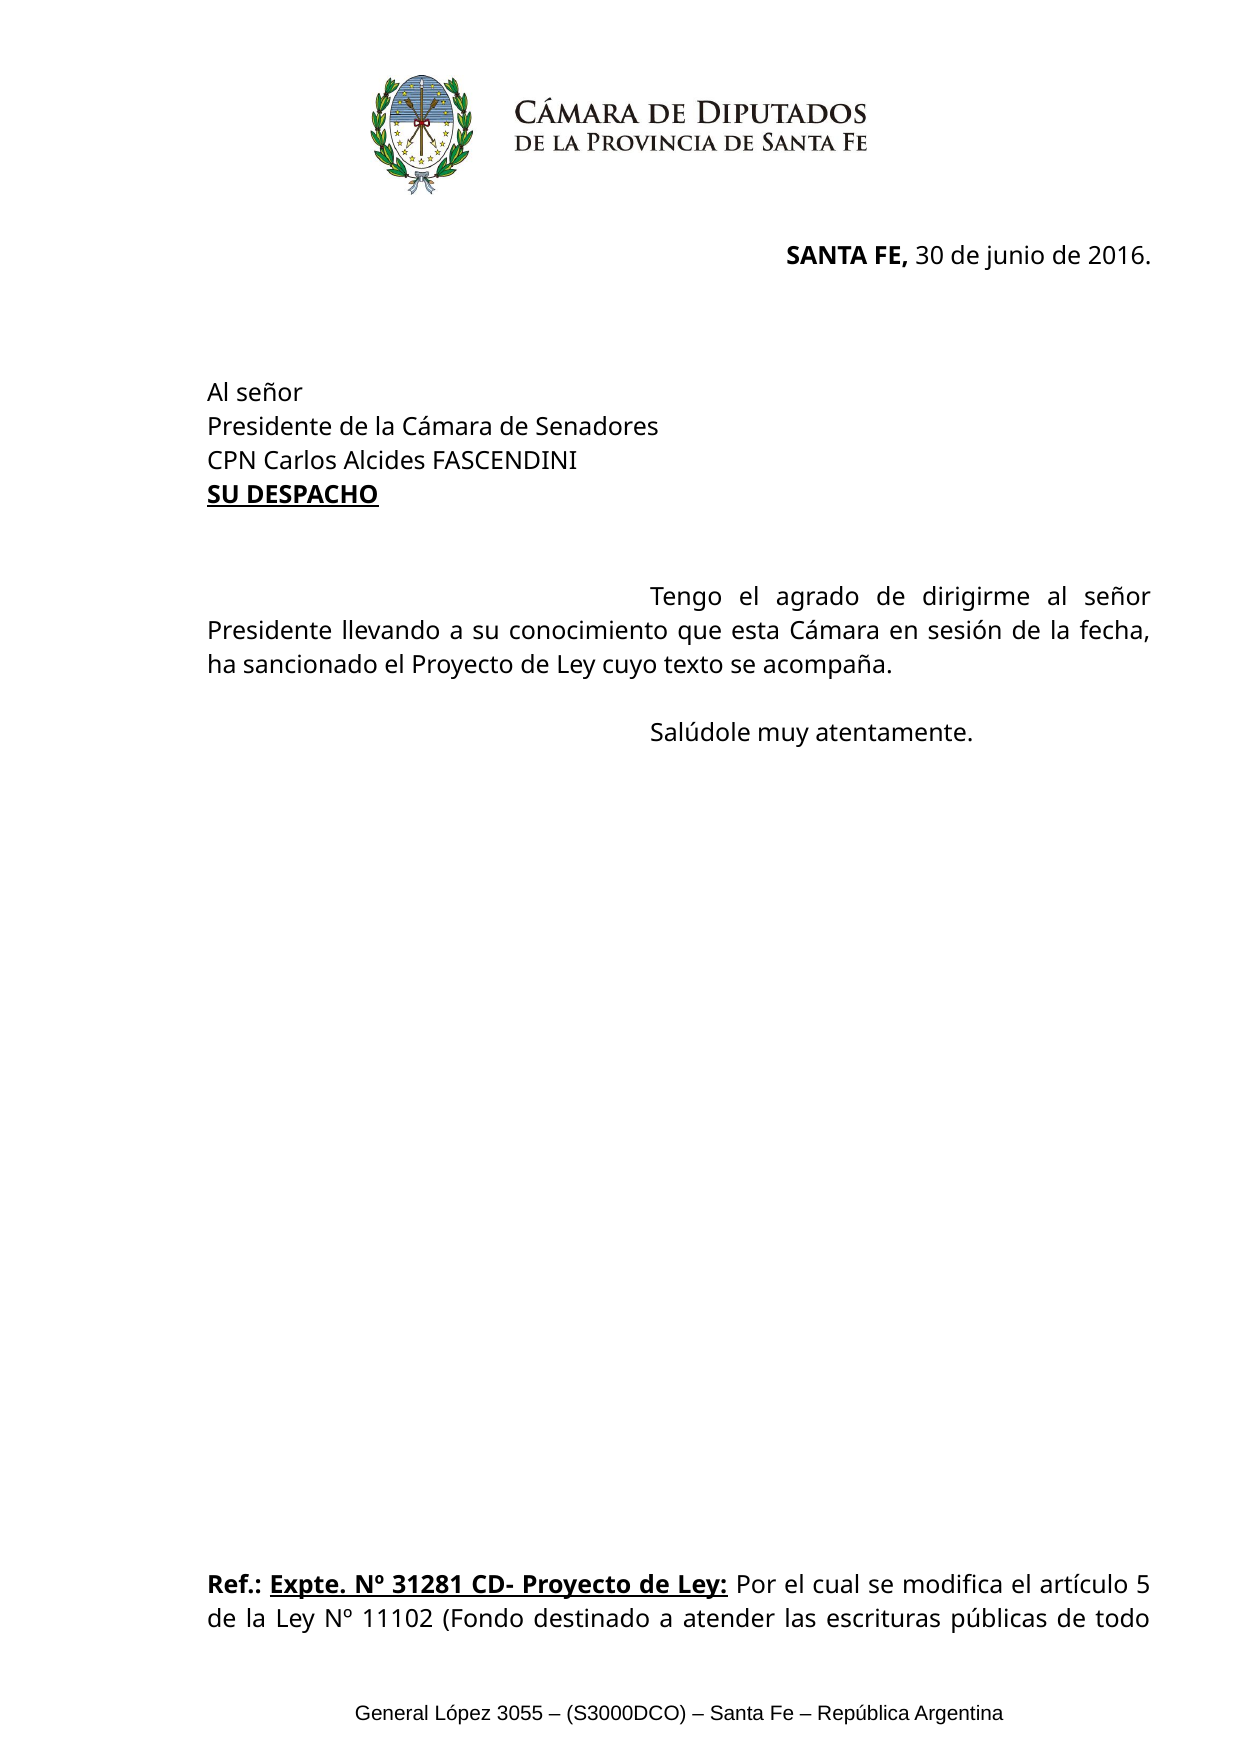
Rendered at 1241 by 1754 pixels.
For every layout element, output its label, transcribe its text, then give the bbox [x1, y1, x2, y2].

picture [370, 75, 867, 199]
text Al señor [207, 374, 1152, 408]
text Ref.: Expte. Nº 31281 CD- Proyecto de Ley: Por el cual se modifica el artículo 5 de la Ley Nº 11102 (Fondo destinado a atender las escrituras públicas de todo [207, 1566, 1152, 1634]
text Salúdole muy atentamente. [207, 715, 1152, 749]
text SANTA FE, 30 de junio de 2016. [207, 238, 1152, 272]
text SU DESPACHO [207, 476, 1152, 511]
text Presidente de la Cámara de Senadores [207, 408, 1152, 442]
text Tengo el agrado de dirigirme al señor Presidente llevando a su conocimiento que esta Cámara en sesión de la fecha, ha sancionado el Proyecto de Ley cuyo texto se acompaña. [207, 579, 1152, 681]
text CPN Carlos Alcides FASCENDINI [207, 442, 1152, 476]
